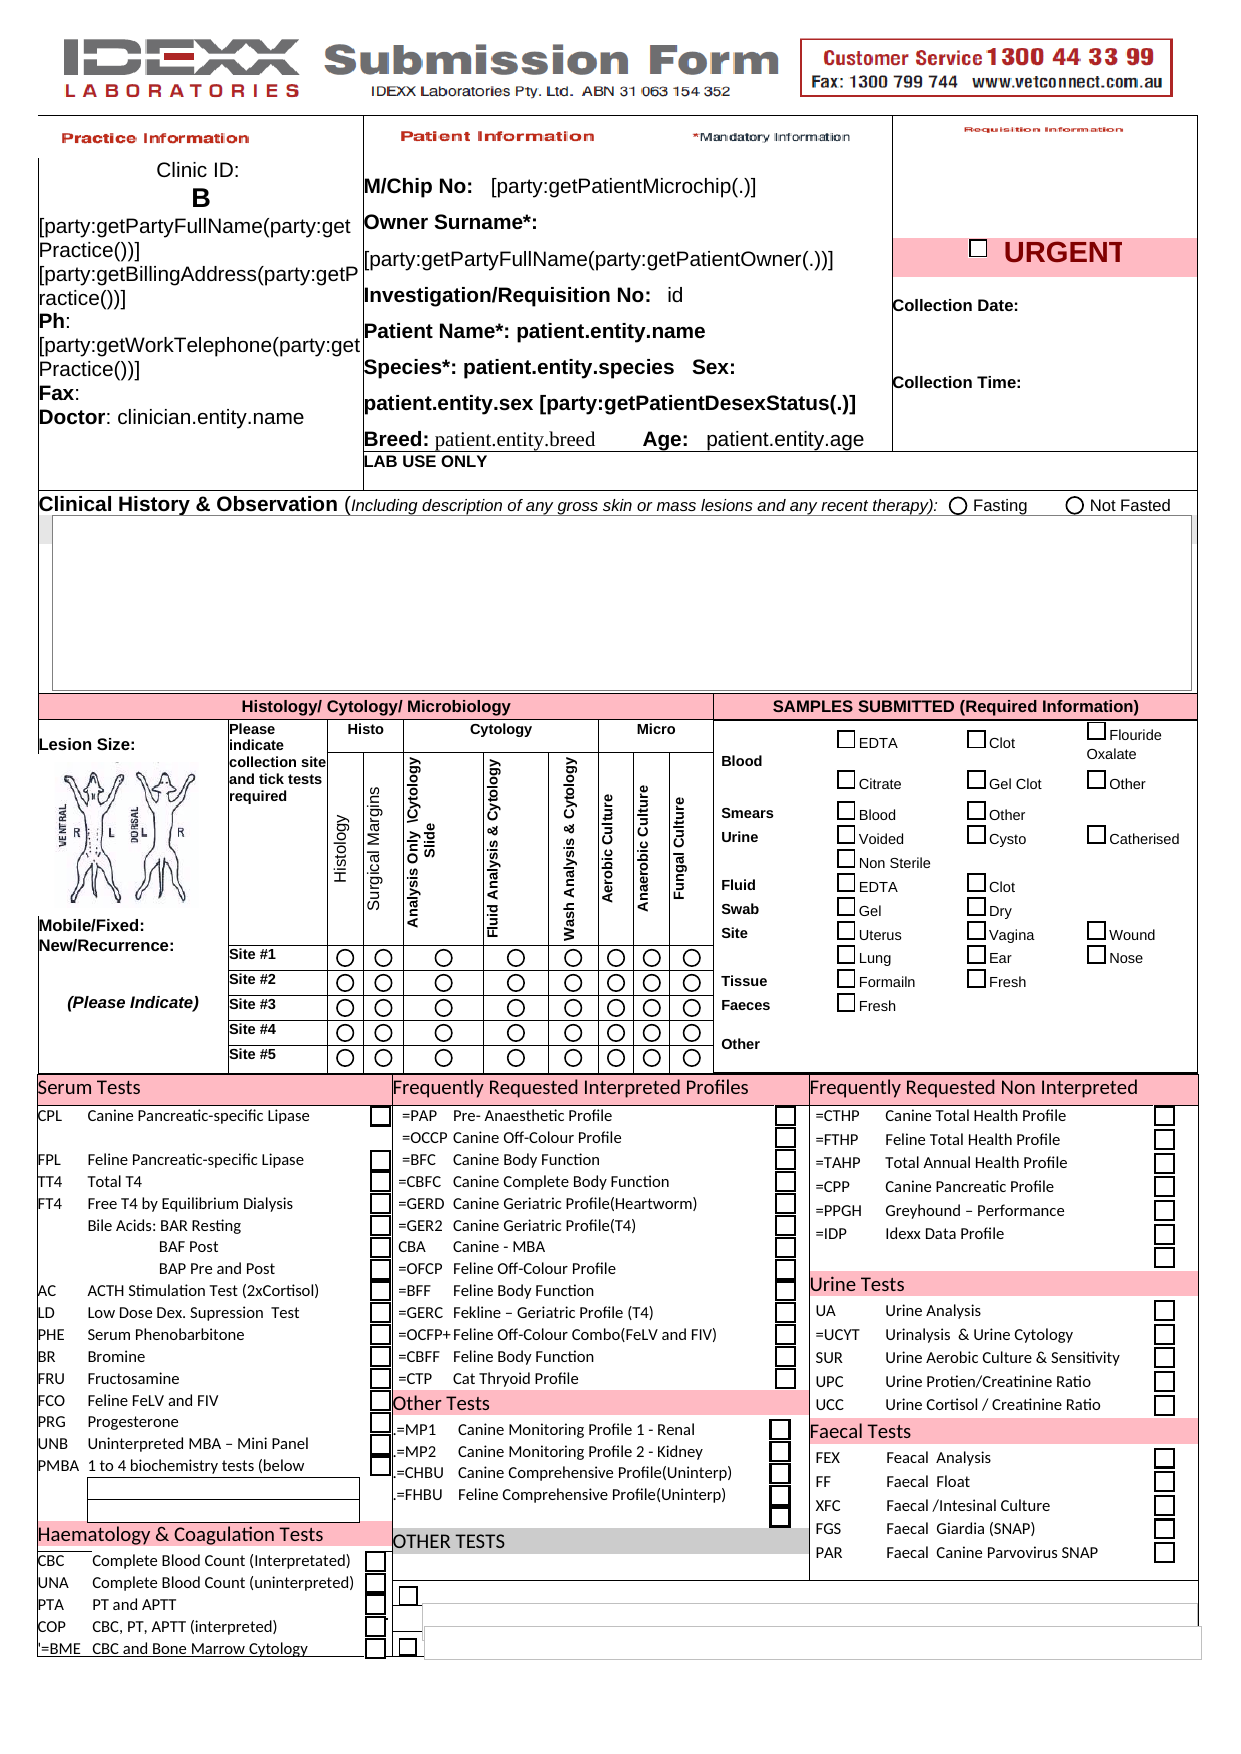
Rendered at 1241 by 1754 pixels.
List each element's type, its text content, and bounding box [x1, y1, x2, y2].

table_cell [760, 1193, 808, 1215]
table_cell Micro [599, 720, 713, 752]
table_cell [328, 1046, 363, 1073]
table_cell Bile Acids: BAR Resting [87, 1215, 364, 1237]
table_header =CTHP [810, 1106, 885, 1129]
table_cell [1128, 1176, 1198, 1200]
table_cell [1128, 1542, 1198, 1566]
table_cell [386, 1573, 392, 1594]
table_cell LAB USE ONLY [364, 452, 1197, 490]
table_cell [1075, 873, 1197, 897]
table_cell Faecal Canine Parvovirus SNAP [886, 1542, 1127, 1566]
table_cell Site #1 [229, 946, 327, 970]
table_cell Formailn [825, 969, 955, 993]
table_cell [328, 996, 363, 1020]
table_cell PAR [810, 1542, 886, 1566]
table_cell EDTA [825, 873, 955, 897]
table_cell [549, 946, 598, 970]
table_cell PTA [38, 1594, 92, 1616]
table_cell Vagina [955, 921, 1075, 945]
table_cell Non Sterile [825, 849, 955, 873]
table_cell [760, 1324, 808, 1346]
table_cell Wash Analysis & Cytology [549, 753, 598, 945]
table_cell [670, 971, 713, 995]
table_header [364, 1106, 370, 1127]
table_cell [364, 1171, 392, 1193]
table_header CBC [38, 1552, 92, 1572]
table_cell [1128, 1348, 1198, 1371]
table_cell Tissue [714, 969, 825, 993]
table_cell [1075, 849, 1197, 873]
table_cell =TAHP [810, 1153, 885, 1176]
table_cell [364, 1390, 392, 1412]
table_cell [760, 1127, 808, 1149]
table_cell [393, 1581, 1198, 1605]
table_cell Progesterone [87, 1412, 364, 1433]
table_cell Feline Body Function [453, 1280, 760, 1302]
table_cell Urine [714, 825, 825, 849]
table_cell PHE [38, 1324, 87, 1346]
table_cell Feline Comprehensive Profile(Uninterp) [458, 1485, 748, 1506]
table_cell UNA [38, 1573, 92, 1594]
table_cell =FTHP [810, 1129, 885, 1153]
table_header UA [810, 1300, 885, 1324]
table_header Blood [714, 721, 825, 801]
picture [395, 125, 860, 146]
table_cell [599, 996, 633, 1020]
table_cell [634, 971, 669, 995]
picture [54, 125, 253, 150]
table_cell Fructosamine [87, 1368, 364, 1390]
table_cell [364, 971, 403, 995]
table_header Clot [955, 721, 1075, 762]
table_cell [404, 1021, 483, 1045]
table_cell =IDP [810, 1224, 885, 1247]
table_cell Fekline – Geriatric Profile (T4) [453, 1302, 760, 1324]
table_cell FF [810, 1471, 886, 1495]
table_cell Histology [328, 753, 363, 945]
table_cell Other [1075, 762, 1197, 801]
table_cell Serum Phenobarbitone [87, 1324, 364, 1346]
table_cell TT4 [38, 1171, 87, 1193]
table_header Complete Blood Count (Interpretated) [92, 1551, 364, 1572]
table_header [893, 116, 1197, 238]
table_header Canine Pancreatic-specific Lipase [87, 1106, 364, 1127]
table_cell =OCCP [393, 1127, 453, 1149]
table_cell [1128, 1153, 1198, 1176]
table_cell Gel [825, 897, 955, 921]
table_cell Feline Off-Colour Combo(FeLV and FIV) [453, 1324, 760, 1346]
table_cell [393, 1506, 458, 1528]
table_cell [1128, 1471, 1198, 1495]
table_cell Clinical History & Observation (Including description of any gross skin or mass lesions and any recent therapy): [39, 491, 1197, 515]
table_cell Site #4 [229, 1021, 327, 1045]
table_cell Bromine [87, 1346, 364, 1368]
table_header [1128, 1106, 1198, 1129]
table_cell Lesion Size: Mobile/Fixed: New/Recurrence: (Please Indicate) [38, 720, 228, 1073]
table_cell BR [38, 1346, 87, 1368]
table_cell [634, 1046, 669, 1073]
table_cell Faecal Giardia (SNAP) [886, 1519, 1127, 1542]
table_cell [364, 1434, 370, 1455]
table_cell [364, 1021, 403, 1045]
table_cell [364, 1324, 392, 1346]
table_cell [760, 1259, 775, 1280]
table_cell Voided [825, 825, 955, 849]
table_cell [1075, 993, 1197, 1017]
table_cell [955, 993, 1075, 1017]
table_cell Histology/ Cytology/ Microbiology [39, 694, 713, 719]
table_cell Other [955, 801, 1075, 825]
table_cell Faeces [714, 993, 825, 1017]
table_header [386, 1552, 392, 1572]
table_cell [760, 1215, 808, 1237]
table_cell Blood [825, 801, 955, 825]
table_cell =CTP [393, 1368, 453, 1390]
table_cell =CBFF [393, 1346, 453, 1368]
table_cell [364, 946, 403, 970]
table_cell PRG [38, 1412, 87, 1433]
table_cell [796, 1237, 808, 1258]
table_header [760, 1106, 808, 1127]
table_cell [364, 1127, 392, 1149]
table_cell [760, 1171, 808, 1193]
table_cell Other Tests OTHER TESTS [393, 1554, 809, 1580]
table_cell CBA [393, 1237, 453, 1258]
table_cell UPC [810, 1371, 885, 1395]
table_header Frequently Requested Interpreted Profiles [393, 1075, 809, 1105]
table_cell =BFF [393, 1280, 453, 1302]
table_cell Histo [328, 720, 403, 752]
table_cell [549, 996, 598, 1020]
table_cell [87, 1127, 364, 1149]
table_cell [634, 946, 669, 970]
picture [54, 762, 199, 908]
table_cell [791, 1506, 809, 1528]
table_cell BAP Pre and Post [87, 1259, 364, 1280]
table_cell Canine - MBA [453, 1237, 760, 1258]
table_cell FPL [38, 1149, 87, 1171]
table_cell [484, 1021, 548, 1045]
table_cell Canine Complete Body Function [453, 1171, 760, 1193]
table_header Canine Total Health Profile [885, 1106, 1127, 1129]
table_cell Cat Thryoid Profile [453, 1368, 760, 1390]
table_cell [360, 1499, 364, 1521]
table_cell [404, 996, 483, 1020]
table_cell [748, 1441, 809, 1463]
table_cell [364, 1455, 392, 1477]
table_cell Canine Geriatric Profile(T4) [453, 1215, 760, 1237]
table_cell [364, 1046, 403, 1073]
table_cell [38, 1127, 87, 1149]
table_cell Site #3 [229, 996, 327, 1020]
table_cell [810, 1247, 885, 1271]
table_cell Cysto [955, 825, 1075, 849]
table_cell FT4 [38, 1193, 87, 1215]
table_cell =GER2 [393, 1215, 453, 1237]
table_cell Other Tests OTHER TESTS [393, 1415, 809, 1419]
table_cell [364, 1594, 392, 1616]
table_cell [1128, 1395, 1198, 1418]
table_cell Uterus [825, 921, 955, 945]
table_cell [360, 1477, 364, 1499]
table_cell Urine Protien/Creatinine Ratio [885, 1371, 1127, 1395]
table_cell [328, 971, 363, 995]
table_cell [670, 946, 713, 970]
table_cell [328, 946, 363, 970]
table_cell [1075, 969, 1197, 993]
table_cell [364, 1193, 392, 1215]
table_cell [364, 1477, 392, 1499]
table_cell Fresh [955, 969, 1075, 993]
table_cell [670, 1021, 713, 1045]
table_cell Aerobic Culture [599, 753, 633, 945]
table_cell Swab [714, 897, 825, 921]
table_cell =OCFP+ [393, 1324, 453, 1346]
table_header FEX [810, 1448, 886, 1471]
table_cell Feline FeLV and FIV [87, 1390, 364, 1412]
table_cell [484, 946, 548, 970]
table_header Canine Monitoring Profile 1 - Renal [458, 1419, 748, 1441]
table_cell [38, 1259, 87, 1280]
table_cell Fluid Analysis & Cytology [484, 753, 548, 945]
table_cell [458, 1506, 748, 1528]
table_cell Fresh [825, 993, 955, 1017]
table_cell 1 to 4 biochemistry tests (below [87, 1455, 364, 1477]
table_header Serum Tests [38, 1075, 392, 1105]
table_cell [1128, 1371, 1198, 1395]
table_header Feacal Analysis [886, 1448, 1127, 1471]
table_cell Uninterpreted MBA – Mini Panel [87, 1434, 364, 1455]
table_cell [760, 1368, 808, 1390]
table_cell LD [38, 1302, 87, 1324]
table_cell [760, 1302, 808, 1324]
table_header Frequently Requested Non Interpreted Profiles [810, 1075, 1198, 1105]
table_cell =PPGH [810, 1200, 885, 1224]
table_cell =CPP [810, 1176, 885, 1200]
table_cell XFC [810, 1495, 886, 1518]
table_cell Wound [1075, 921, 1197, 945]
table_cell [670, 996, 713, 1020]
table_cell Canine Off-Colour Profile [453, 1127, 760, 1149]
table_cell .=CHBU [393, 1463, 458, 1484]
table_cell =GERC [393, 1302, 453, 1324]
table_cell [748, 1485, 768, 1506]
table_cell [1075, 801, 1197, 825]
table_cell [791, 1463, 809, 1484]
table_cell AC [38, 1280, 87, 1302]
table_cell Haematology & Coagulation Tests [38, 1546, 392, 1551]
table_cell Catherised [1075, 825, 1197, 849]
table_cell Urine Cortisol / Creatinine Ratio [885, 1395, 1127, 1418]
table_cell Total T4 [87, 1171, 364, 1193]
table_header =PAP [393, 1106, 453, 1127]
table_cell [760, 1346, 808, 1368]
table_cell [404, 1046, 483, 1073]
table_cell Feline Total Health Profile [885, 1129, 1127, 1153]
table_cell Analysis Only \Cytology Slide [404, 753, 483, 945]
table_cell Canine Geriatric Profile(Heartworm) [453, 1193, 760, 1215]
table_cell Anaerobic Culture [634, 753, 669, 945]
table_cell [634, 996, 669, 1020]
table_cell UCC [810, 1395, 885, 1418]
table_cell [599, 971, 633, 995]
table_cell Canine Body Function [453, 1149, 760, 1171]
table_cell [364, 1302, 392, 1324]
table_cell [760, 1149, 808, 1171]
table_cell Site #2 [229, 971, 327, 995]
table_cell Nose [1075, 945, 1197, 969]
table_cell Urinalysis & Urine Cytology [885, 1324, 1127, 1347]
table_cell [364, 1368, 392, 1390]
table_cell [791, 1485, 809, 1506]
table_cell COP [38, 1616, 92, 1638]
table_cell [549, 1021, 598, 1045]
table_cell [549, 1046, 598, 1073]
table_header Urine Analysis [885, 1300, 1127, 1324]
table_cell [38, 1477, 87, 1499]
table_cell Gel Clot [955, 762, 1075, 801]
table_cell Low Dose Dex. Supression Test [87, 1302, 364, 1324]
table_cell [1128, 1129, 1198, 1153]
table_cell Total Annual Health Profile [885, 1153, 1127, 1176]
table_cell Feline Pancreatic-specific Lipase [87, 1149, 364, 1171]
table_cell [599, 1046, 633, 1073]
table_cell Cytology [404, 720, 598, 752]
table_header [1128, 1300, 1198, 1324]
table_cell .=MP2 [393, 1441, 458, 1463]
table_cell [760, 1280, 808, 1302]
table_cell =UCYT [810, 1324, 885, 1347]
table_cell Clot [955, 873, 1075, 897]
table_cell [404, 971, 483, 995]
table_cell [1128, 1224, 1198, 1247]
table_cell Feline Off-Colour Profile [453, 1259, 760, 1280]
table_cell [484, 1046, 548, 1073]
table_cell [364, 1346, 392, 1368]
table_cell [364, 1499, 392, 1521]
table_cell [599, 1021, 633, 1045]
table_cell CBC and Bone Marrow Cytology [92, 1638, 364, 1656]
table_cell Dry [955, 897, 1075, 921]
table_cell [364, 1412, 369, 1433]
table_cell [714, 945, 825, 969]
table_cell '=BME [38, 1638, 92, 1656]
table_cell Urine Aerobic Culture & Sensitivity [885, 1348, 1127, 1371]
table_cell a [364, 1149, 392, 1171]
table_cell [386, 1638, 392, 1656]
table_cell Surgical Margins [364, 753, 403, 945]
table_cell [1128, 1200, 1198, 1224]
table_cell [955, 849, 1075, 873]
table_cell Citrate [825, 762, 955, 801]
table_cell [364, 996, 403, 1020]
table_cell Greyhound – Performance [885, 1200, 1127, 1224]
table_cell [748, 1506, 769, 1528]
table_cell Site [714, 921, 825, 945]
table_cell FGS [810, 1519, 886, 1542]
table_cell [393, 1632, 424, 1656]
table_cell Please indicate collection site and tick tests required [229, 720, 327, 945]
table_cell [38, 1499, 87, 1521]
table_cell [1075, 897, 1197, 921]
table_cell Ear [955, 945, 1075, 969]
table_cell =GERD [393, 1193, 453, 1215]
table_header Clinic ID: B [party:getPartyFullName(party:getPractice())] [party:getBillingAddress(party:getPractice())] Ph: [party:getWorkTelephone(party:getPractice())] Fax: Doctor: clinician.entity.name [38, 116, 363, 490]
table_header EDTA [825, 721, 955, 762]
table_cell [760, 1237, 774, 1258]
table_cell PMBA [38, 1455, 87, 1477]
table_cell [364, 1259, 370, 1280]
table_cell FRU [38, 1368, 87, 1390]
table_cell [38, 1215, 87, 1237]
table_cell PT and APTT [92, 1594, 364, 1616]
table_cell [748, 1463, 768, 1484]
table_cell Fluid [714, 873, 825, 897]
table_cell =OFCP [393, 1259, 453, 1280]
table_cell Canine Comprehensive Profile(Uninterp) [458, 1463, 748, 1484]
table_header M/Chip No: [party:getPatientMicrochip(.)] Owner Surname*: [party:getPartyFullName(party:getPatientOwner(.))] Investigation/Requisition No: id Patient Name*: patient.entity.name Species*: patient.entity.species Sex: patient.entity.sex [party:getPatientDesexStatus(.)] Breed: patient.entity.breed Age: patient.entity.age [364, 116, 892, 451]
table_cell Faecal /Intesinal Culture [886, 1495, 1127, 1518]
table_cell [670, 1046, 713, 1073]
table_header Flouride Oxalate [1075, 721, 1197, 762]
table_cell .=FHBU [393, 1485, 458, 1506]
table_cell Fungal Culture [670, 753, 713, 945]
table_cell [634, 1021, 669, 1045]
table_cell [404, 946, 483, 970]
table_header [1128, 1448, 1198, 1471]
table_cell [1128, 1495, 1198, 1518]
table_header Pre- Anaesthetic Profile [453, 1106, 760, 1127]
table_cell [825, 1017, 1197, 1072]
table_cell Smears [714, 801, 825, 825]
table_cell [38, 1237, 87, 1258]
table_header .=MP1 [393, 1419, 458, 1441]
table_cell Urine Tests Faecal Tests [810, 1444, 1198, 1580]
table_cell [484, 996, 548, 1020]
table_header [748, 1419, 809, 1441]
table_cell Canine Pancreatic Profile [885, 1176, 1127, 1200]
table_cell [1128, 1247, 1198, 1271]
table_cell SAMPLES SUBMITTED (Required Information) [714, 694, 1197, 719]
table_cell [599, 946, 633, 970]
table_cell [364, 1237, 369, 1258]
table_cell Lung [825, 945, 955, 969]
table_cell =CBFC [393, 1171, 453, 1193]
table_cell [364, 1616, 392, 1638]
table_cell [1128, 1324, 1198, 1347]
table_cell BAF Post [87, 1237, 364, 1258]
table_cell [549, 971, 598, 995]
table_header Collection Date: Collection Time: [893, 277, 1197, 451]
table_cell Canine Monitoring Profile 2 - Kidney [458, 1441, 748, 1463]
table_cell =BFC [393, 1149, 453, 1171]
table_cell Site #5 [229, 1046, 327, 1073]
table_cell [328, 1021, 363, 1045]
table_cell SUR [810, 1348, 885, 1371]
table_cell [796, 1259, 808, 1280]
table_header CPL [38, 1106, 87, 1127]
table_cell CBC, PT, APTT (interpreted) [92, 1616, 364, 1638]
picture [960, 125, 1130, 134]
table_cell ACTH Stimulation Test (2xCortisol) [87, 1280, 364, 1302]
table_cell Feline Body Function [453, 1346, 760, 1368]
table_cell [39, 544, 1197, 693]
table_cell [393, 1606, 422, 1631]
table_cell Complete Blood Count (uninterpreted) [92, 1573, 364, 1594]
table_cell Other [714, 1017, 825, 1072]
table_cell [484, 971, 548, 995]
table_cell [364, 1215, 392, 1237]
table_cell [714, 849, 825, 873]
table_cell [885, 1247, 1127, 1271]
table_cell FCO [38, 1390, 87, 1412]
table_cell Faecal Float [886, 1471, 1127, 1495]
table_cell [1128, 1519, 1198, 1542]
table_cell UNB [38, 1434, 87, 1455]
table_cell Urine Tests Faecal Tests [810, 1296, 1198, 1418]
table_cell Idexx Data Profile [885, 1224, 1127, 1247]
table_cell Free T4 by Equilibrium Dialysis [87, 1193, 364, 1215]
table_cell [364, 1280, 392, 1302]
